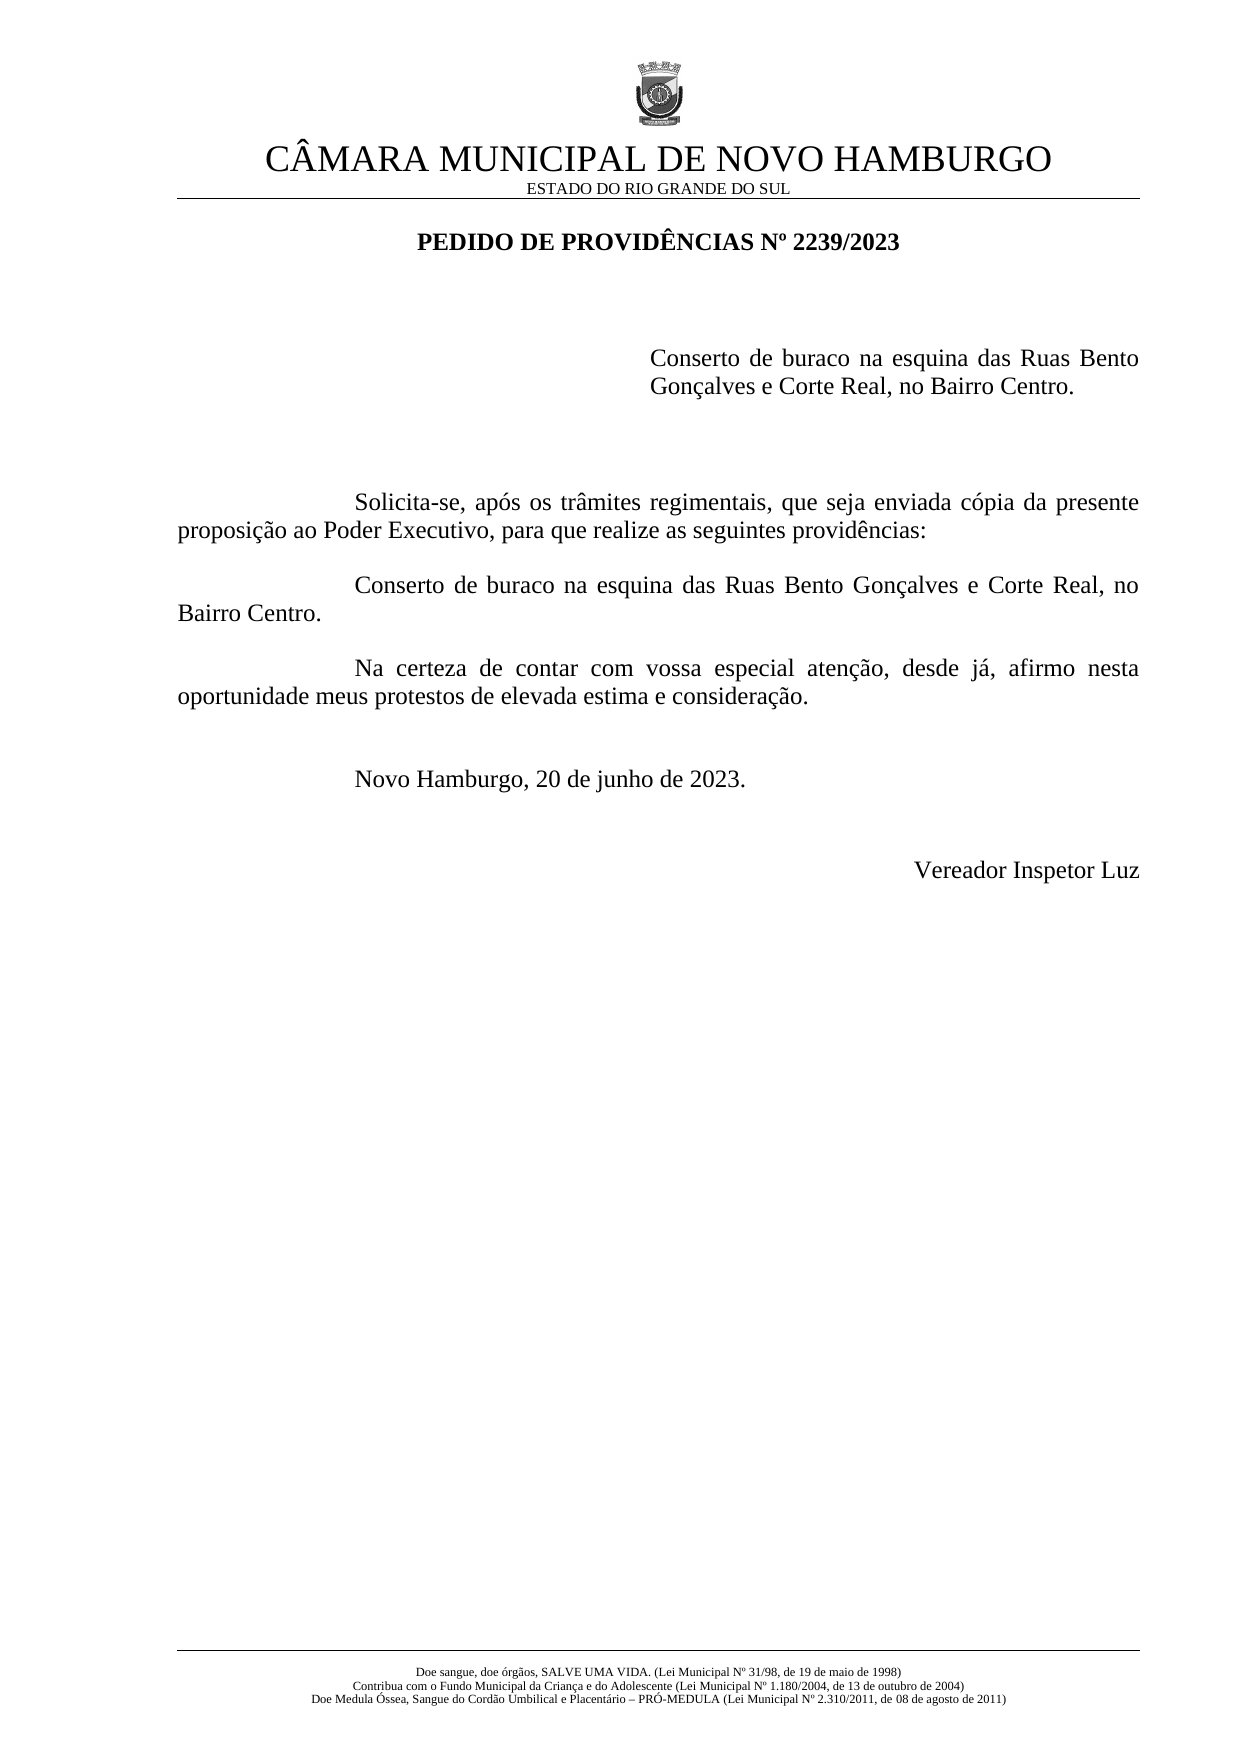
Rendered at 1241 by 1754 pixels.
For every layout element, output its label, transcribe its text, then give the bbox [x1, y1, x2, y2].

text Solicita-se, após os trâmites regimentais, que seja enviada cópia da presente proposição ao Poder Executivo, para que realize as seguintes providências: [177, 488, 1140, 544]
text Conserto de buraco na esquina das Ruas Bento Gonçalves e Corte Real, no Bairro Centro. [177, 571, 1140, 627]
text Novo Hamburgo, 20 de junho de 2023. [177, 765, 1140, 793]
text Na certeza de contar com vossa especial atenção, desde já, afirmo nesta oportunidade meus protestos de elevada estima e consideração. [177, 654, 1140, 710]
text Conserto de buraco na esquina das Ruas Bento Gonçalves e Corte Real, no Bairro Centro. [650, 344, 1140, 400]
text Vereador Inspetor Luz [177, 856, 1140, 884]
text PEDIDO DE PROVIDÊNCIAS Nº 2239/2023 [177, 228, 1140, 256]
